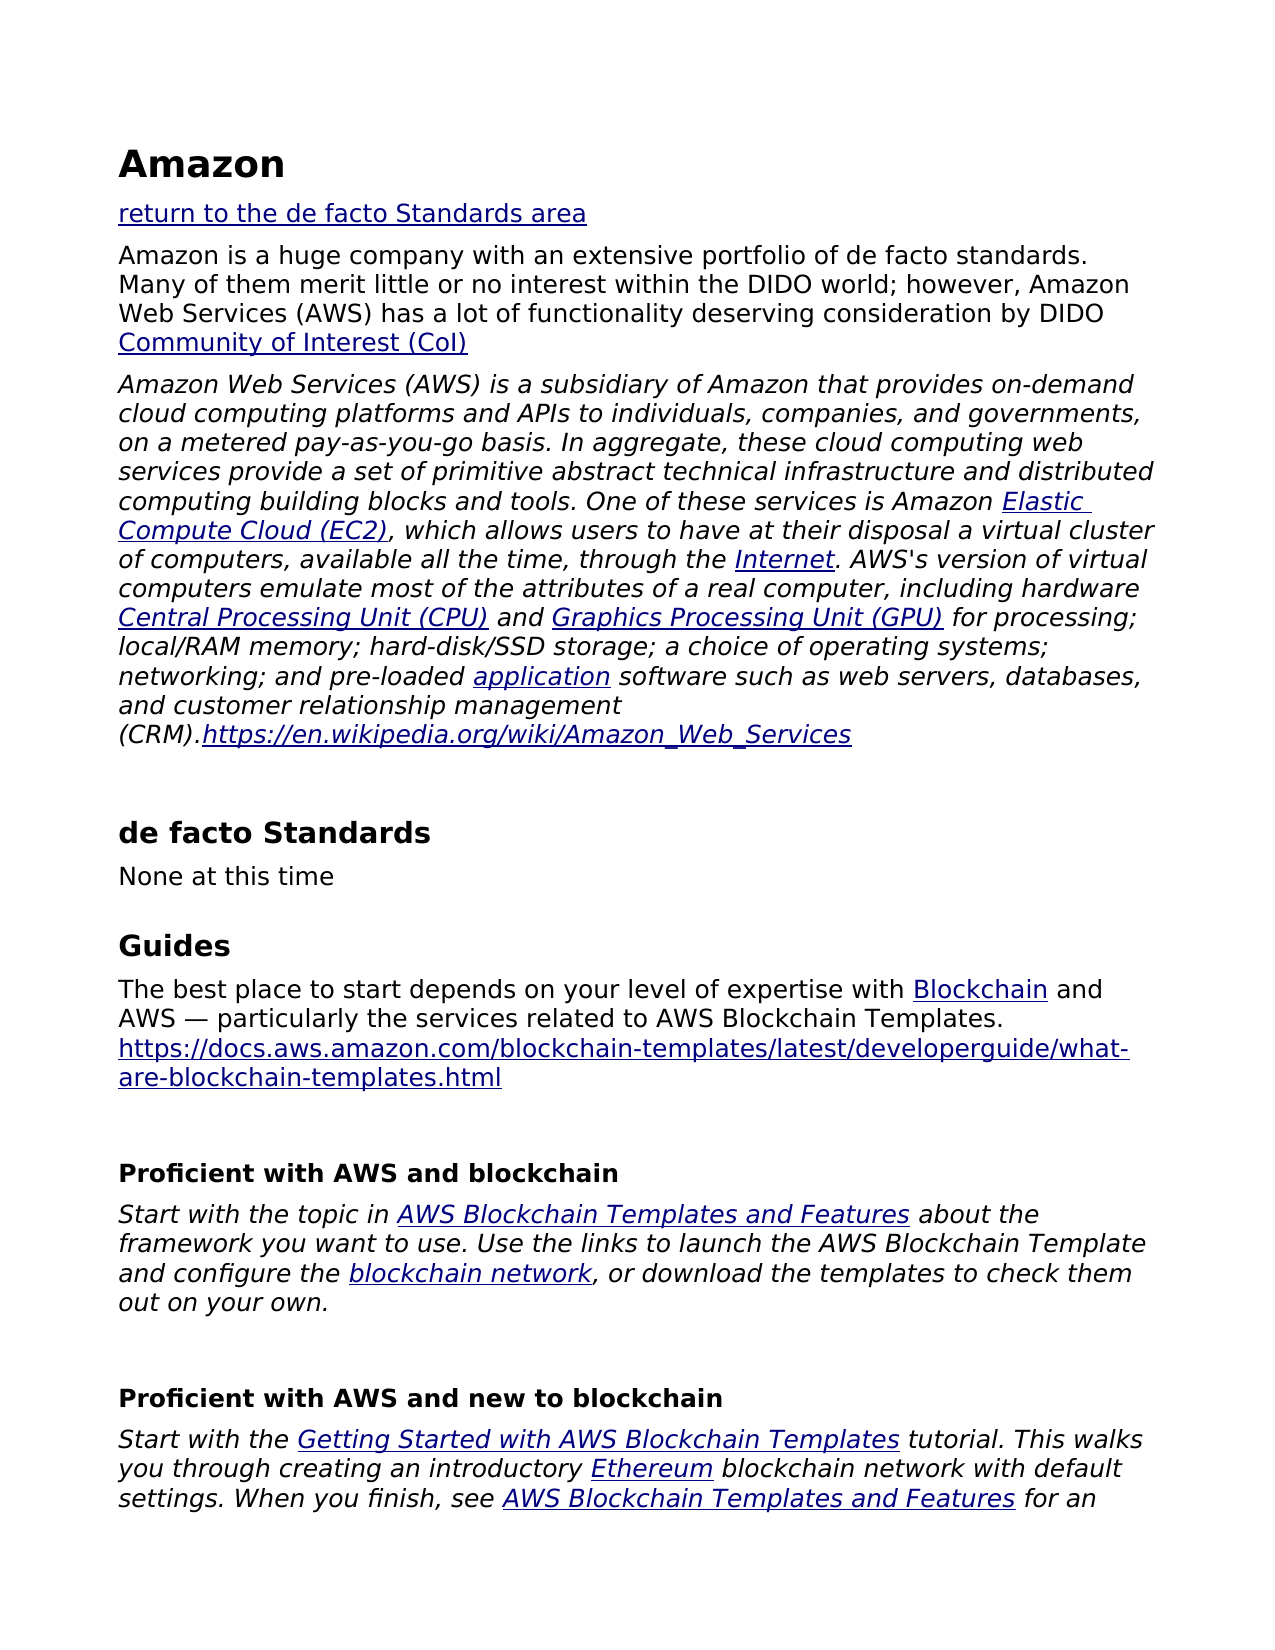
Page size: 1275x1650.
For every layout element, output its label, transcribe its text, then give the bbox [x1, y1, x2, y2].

subtitle Proficient with AWS and new to blockchain [118, 1384, 1157, 1413]
text None at this time [118, 862, 1157, 892]
subtitle Proficient with AWS and blockchain [118, 1159, 1157, 1188]
subtitle Amazon [118, 143, 1157, 187]
text return to the de facto Standards area [118, 199, 1157, 228]
subtitle de facto Standards [118, 816, 1157, 850]
text Start with the Getting Started with AWS Blockchain Templates tutorial. This walks you through creating an introductory Ethereum blockchain network with default settings. When you finish, see AWS Blockchain Templates and Features for an [118, 1426, 1157, 1513]
text Amazon Web Services (AWS) is a subsidiary of Amazon that provides on-demand cloud computing platforms and APIs to individuals, companies, and governments, on a metered pay-as-you-go basis. In aggregate, these cloud computing web services provide a set of primitive abstract technical infrastructure and distributed computing building blocks and tools. One of these services is Amazon Elastic Compute Cloud (EC2), which allows users to have at their disposal a virtual cluster of computers, available all the time, through the Internet. AWS's version of virtual computers emulate most of the attributes of a real computer, including hardware Central Processing Unit (CPU) and Graphics Processing Unit (GPU) for processing; local/RAM memory; hard-disk/SSD storage; a choice of operating systems; networking; and pre-loaded application software such as web servers, databases, and customer relationship management (CRM).https://en.wikipedia.org/wiki/Amazon_Web_Services [118, 370, 1157, 778]
text Start with the topic in AWS Blockchain Templates and Features about the framework you want to use. Use the links to launch the AWS Blockchain Template and configure the blockchain network, or download the templates to check them out on your own. [118, 1201, 1157, 1346]
text The best place to start depends on your level of expertise with Blockchain and AWS — particularly the services related to AWS Blockchain Templates. https://docs.aws.amazon.com/blockchain-templates/latest/developerguide/what-are-blockchain-templates.html [118, 976, 1157, 1121]
text Amazon is a huge company with an extensive portfolio of de facto standards. Many of them merit little or no interest within the DIDO world; however, Amazon Web Services (AWS) has a lot of functionality deserving consideration by DIDO Community of Interest (CoI) [118, 241, 1157, 358]
subtitle Guides [118, 929, 1157, 963]
